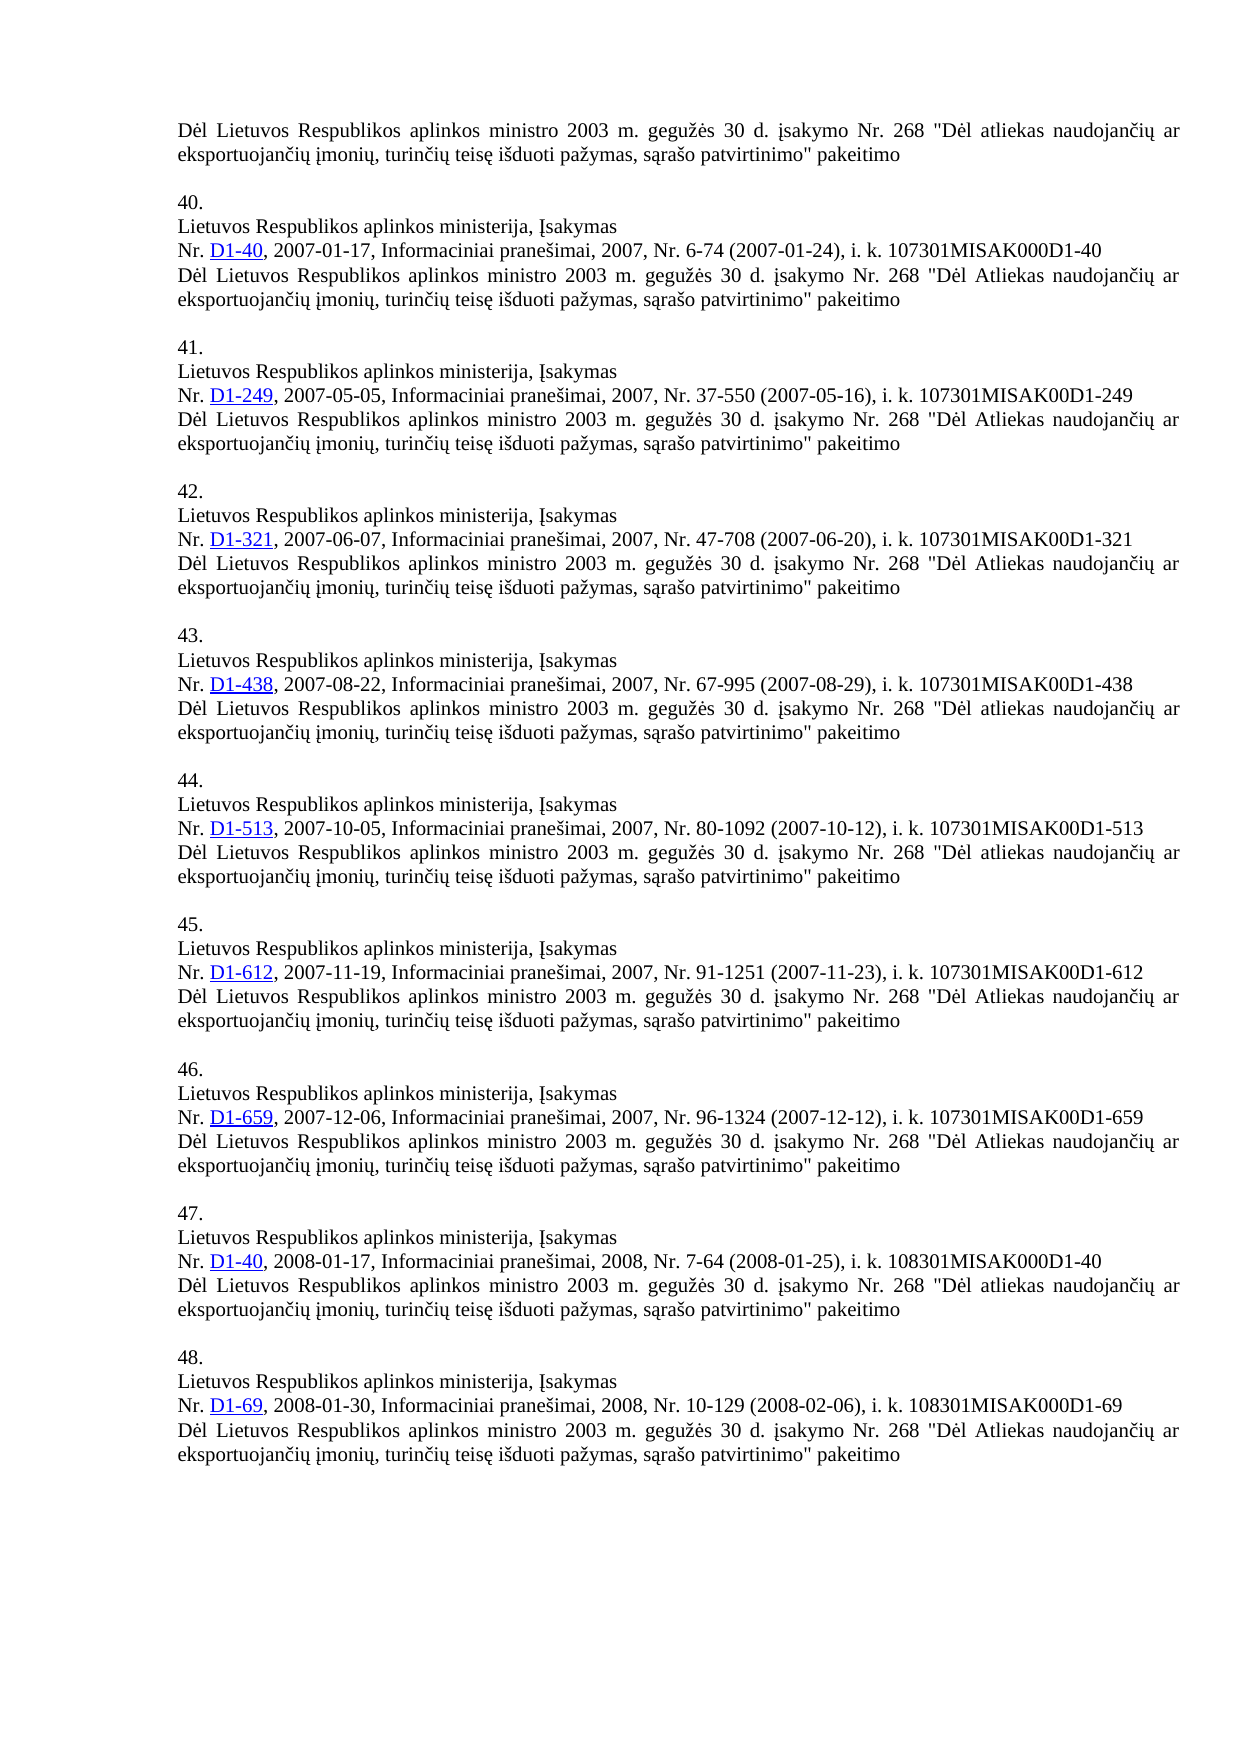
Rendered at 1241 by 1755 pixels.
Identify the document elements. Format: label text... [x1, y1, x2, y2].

text Nr. D1-438, 2007-08-22, Informaciniai pranešimai, 2007, Nr. 67-995 (2007-08-29), i. k. 107301MISAK00D1-438 [177, 672, 1181, 696]
text Nr. D1-659, 2007-12-06, Informaciniai pranešimai, 2007, Nr. 96-1324 (2007-12-12), i. k. 107301MISAK00D1-659 [177, 1105, 1181, 1129]
text Dėl Lietuvos Respublikos aplinkos ministro 2003 m. gegužės 30 d. įsakymo Nr. 268 "Dėl Atliekas naudojančių ar eksportuojančių įmonių, turinčių teisę išduoti pažymas, sąrašo patvirtinimo" pakeitimo [177, 551, 1181, 599]
text Nr. D1-513, 2007-10-05, Informaciniai pranešimai, 2007, Nr. 80-1092 (2007-10-12), i. k. 107301MISAK00D1-513 [177, 816, 1181, 840]
text Nr. D1-249, 2007-05-05, Informaciniai pranešimai, 2007, Nr. 37-550 (2007-05-16), i. k. 107301MISAK00D1-249 [177, 383, 1181, 407]
text Lietuvos Respublikos aplinkos ministerija, Įsakymas [177, 503, 1181, 527]
text Lietuvos Respublikos aplinkos ministerija, Įsakymas [177, 214, 1181, 238]
text 46. [177, 1057, 1181, 1081]
text 41. [177, 335, 1181, 359]
text Dėl Lietuvos Respublikos aplinkos ministro 2003 m. gegužės 30 d. įsakymo Nr. 268 "Dėl Atliekas naudojančių ar eksportuojančių įmonių, turinčių teisę išduoti pažymas, sąrašo patvirtinimo" pakeitimo [177, 407, 1181, 455]
text Dėl Lietuvos Respublikos aplinkos ministro 2003 m. gegužės 30 d. įsakymo Nr. 268 "Dėl Atliekas naudojančių ar eksportuojančių įmonių, turinčių teisę išduoti pažymas, sąrašo patvirtinimo" pakeitimo [177, 1417, 1181, 1466]
text Lietuvos Respublikos aplinkos ministerija, Įsakymas [177, 647, 1181, 672]
text 43. [177, 623, 1181, 647]
text Lietuvos Respublikos aplinkos ministerija, Įsakymas [177, 1225, 1181, 1249]
text Dėl Lietuvos Respublikos aplinkos ministro 2003 m. gegužės 30 d. įsakymo Nr. 268 "Dėl Atliekas naudojančių ar eksportuojančių įmonių, turinčių teisę išduoti pažymas, sąrašo patvirtinimo" pakeitimo [177, 984, 1181, 1032]
text 47. [177, 1201, 1181, 1225]
text Nr. D1-40, 2008-01-17, Informaciniai pranešimai, 2008, Nr. 7-64 (2008-01-25), i. k. 108301MISAK000D1-40 [177, 1249, 1181, 1273]
text 48. [177, 1345, 1181, 1369]
text 45. [177, 912, 1181, 936]
text Nr. D1-69, 2008-01-30, Informaciniai pranešimai, 2008, Nr. 10-129 (2008-02-06), i. k. 108301MISAK000D1-69 [177, 1393, 1181, 1417]
text Nr. D1-40, 2007-01-17, Informaciniai pranešimai, 2007, Nr. 6-74 (2007-01-24), i. k. 107301MISAK000D1-40 [177, 238, 1181, 262]
text Dėl Lietuvos Respublikos aplinkos ministro 2003 m. gegužės 30 d. įsakymo Nr. 268 "Dėl Atliekas naudojančių ar eksportuojančių įmonių, turinčių teisę išduoti pažymas, sąrašo patvirtinimo" pakeitimo [177, 262, 1181, 311]
text Dėl Lietuvos Respublikos aplinkos ministro 2003 m. gegužės 30 d. įsakymo Nr. 268 "Dėl Atliekas naudojančių ar eksportuojančių įmonių, turinčių teisę išduoti pažymas, sąrašo patvirtinimo" pakeitimo [177, 1129, 1181, 1177]
text Nr. D1-321, 2007-06-07, Informaciniai pranešimai, 2007, Nr. 47-708 (2007-06-20), i. k. 107301MISAK00D1-321 [177, 527, 1181, 551]
text Lietuvos Respublikos aplinkos ministerija, Įsakymas [177, 792, 1181, 816]
text 42. [177, 479, 1181, 503]
text Lietuvos Respublikos aplinkos ministerija, Įsakymas [177, 1369, 1181, 1393]
text Dėl Lietuvos Respublikos aplinkos ministro 2003 m. gegužės 30 d. įsakymo Nr. 268 "Dėl atliekas naudojančių ar eksportuojančių įmonių, turinčių teisę išduoti pažymas, sąrašo patvirtinimo" pakeitimo [177, 696, 1181, 744]
text Dėl Lietuvos Respublikos aplinkos ministro 2003 m. gegužės 30 d. įsakymo Nr. 268 "Dėl atliekas naudojančių ar eksportuojančių įmonių, turinčių teisę išduoti pažymas, sąrašo patvirtinimo" pakeitimo [177, 1273, 1181, 1321]
text Lietuvos Respublikos aplinkos ministerija, Įsakymas [177, 1081, 1181, 1105]
text Lietuvos Respublikos aplinkos ministerija, Įsakymas [177, 359, 1181, 383]
text 40. [177, 190, 1181, 214]
text Dėl Lietuvos Respublikos aplinkos ministro 2003 m. gegužės 30 d. įsakymo Nr. 268 "Dėl atliekas naudojančių ar eksportuojančių įmonių, turinčių teisę išduoti pažymas, sąrašo patvirtinimo" pakeitimo [177, 840, 1181, 888]
text Nr. D1-612, 2007-11-19, Informaciniai pranešimai, 2007, Nr. 91-1251 (2007-11-23), i. k. 107301MISAK00D1-612 [177, 960, 1181, 984]
text Dėl Lietuvos Respublikos aplinkos ministro 2003 m. gegužės 30 d. įsakymo Nr. 268 "Dėl atliekas naudojančių ar eksportuojančių įmonių, turinčių teisę išduoti pažymas, sąrašo patvirtinimo" pakeitimo [177, 118, 1181, 166]
text 44. [177, 768, 1181, 792]
text Lietuvos Respublikos aplinkos ministerija, Įsakymas [177, 936, 1181, 960]
